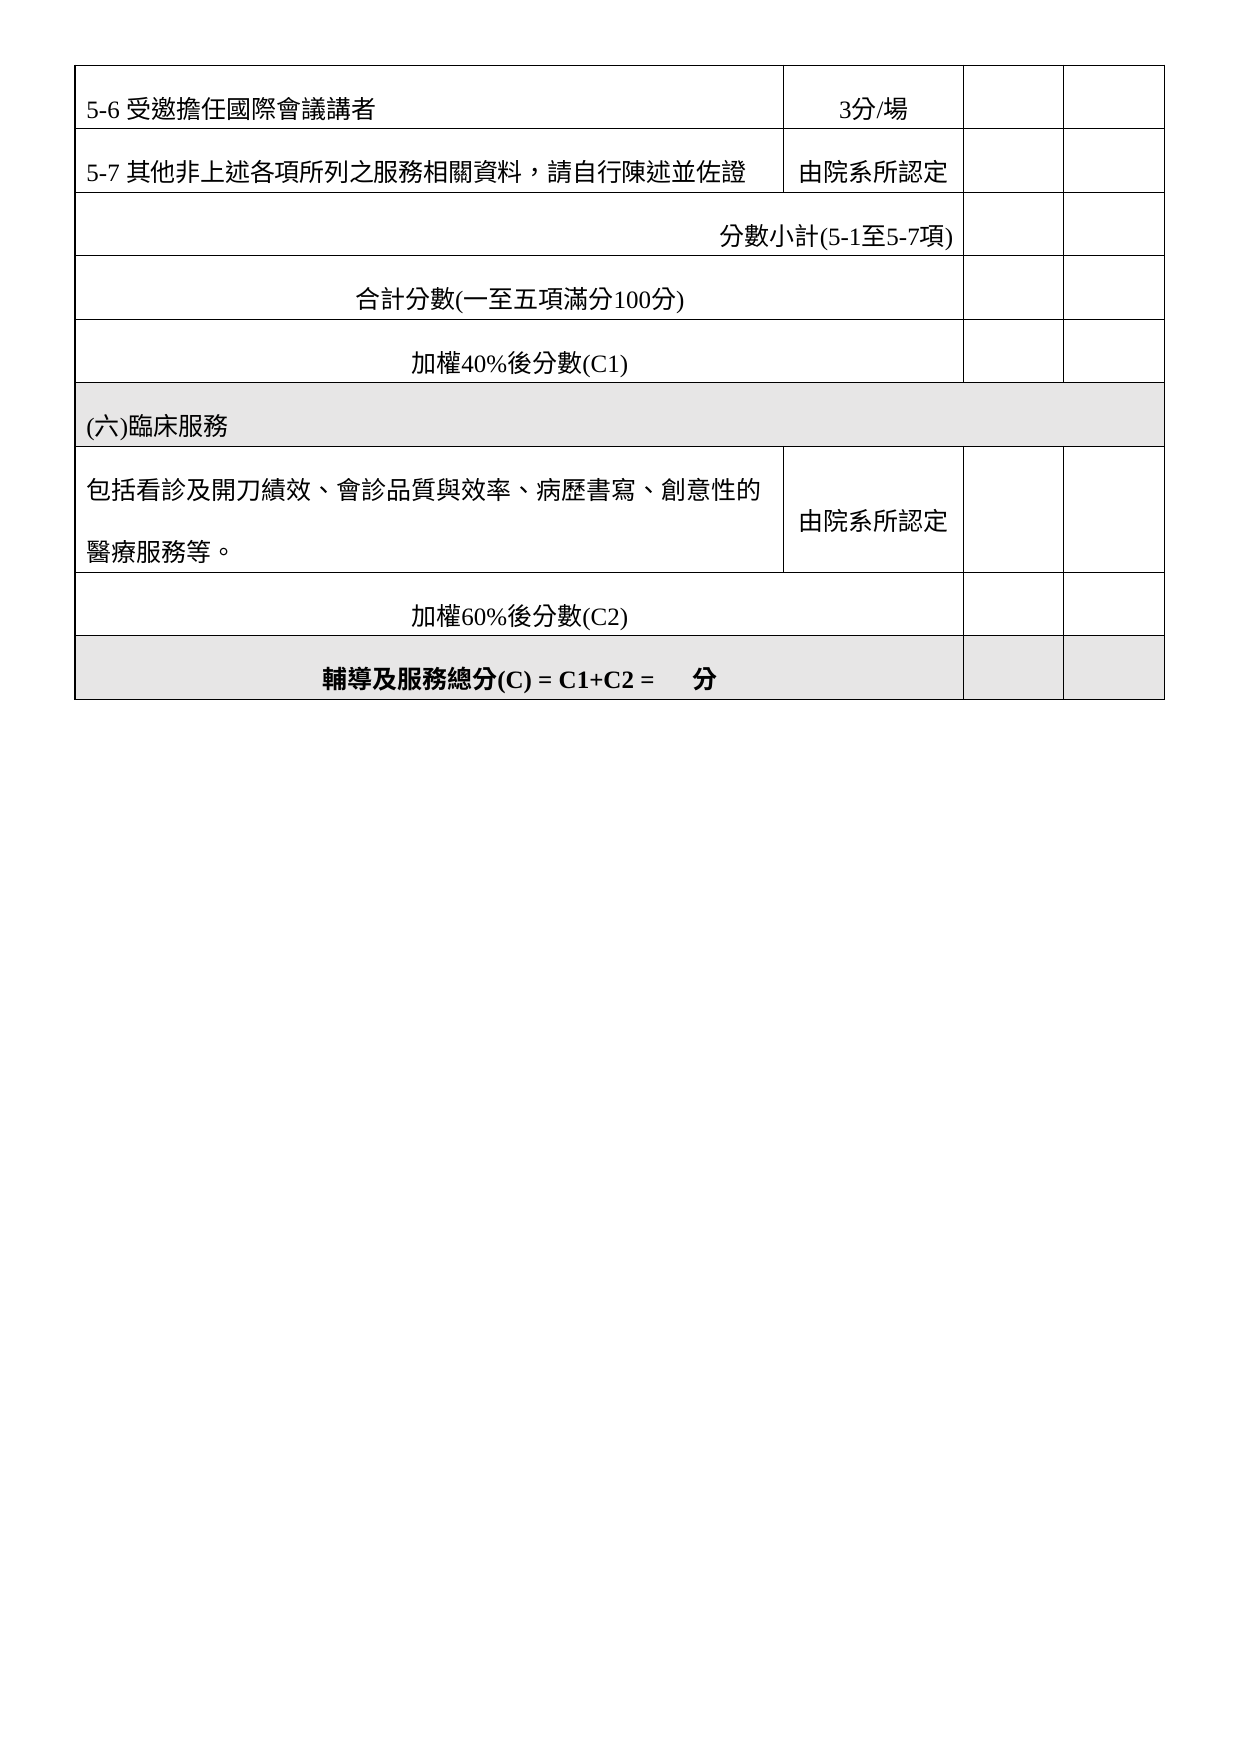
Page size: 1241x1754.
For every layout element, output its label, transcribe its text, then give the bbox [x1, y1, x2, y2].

table_cell 包括看診及開刀績效、會診品質與效率、病歷書寫、創意性的醫療服務等。 [76, 447, 783, 572]
table_cell 5-7 其他非上述各項所列之服務相關資料，請自行陳述並佐證 [76, 129, 783, 192]
table_cell 加權60%後分數(C2) [76, 573, 963, 635]
table_cell [964, 129, 1063, 192]
table_cell [964, 66, 1063, 128]
table_cell 5-6 受邀擔任國際會議講者 [76, 66, 783, 128]
table_cell [964, 193, 1063, 255]
table_cell [1064, 66, 1164, 128]
table_cell [1064, 320, 1164, 382]
table_cell [964, 573, 1063, 635]
table_cell 分數小計(5-1至5-7項) [76, 193, 963, 255]
table_cell 輔導及服務總分(C) = C1+C2 = 分 [76, 636, 963, 699]
table_cell 3分/場 [784, 66, 963, 128]
table_cell [1064, 447, 1164, 572]
table_cell [1064, 256, 1164, 319]
table_cell [964, 320, 1063, 382]
table_cell [1064, 193, 1164, 255]
table_cell [1064, 129, 1164, 192]
table_cell 合計分數(一至五項滿分100分) [76, 256, 963, 319]
table_cell [964, 447, 1063, 572]
table_cell [1064, 573, 1164, 635]
table_cell 由院系所認定 [784, 447, 963, 572]
table_cell (六)臨床服務 [76, 383, 1164, 446]
table_cell 由院系所認定 [784, 129, 963, 192]
table_cell [964, 256, 1063, 319]
table_cell 加權40%後分數(C1) [76, 320, 963, 382]
table_cell [1064, 636, 1164, 699]
table_cell [964, 636, 1063, 699]
